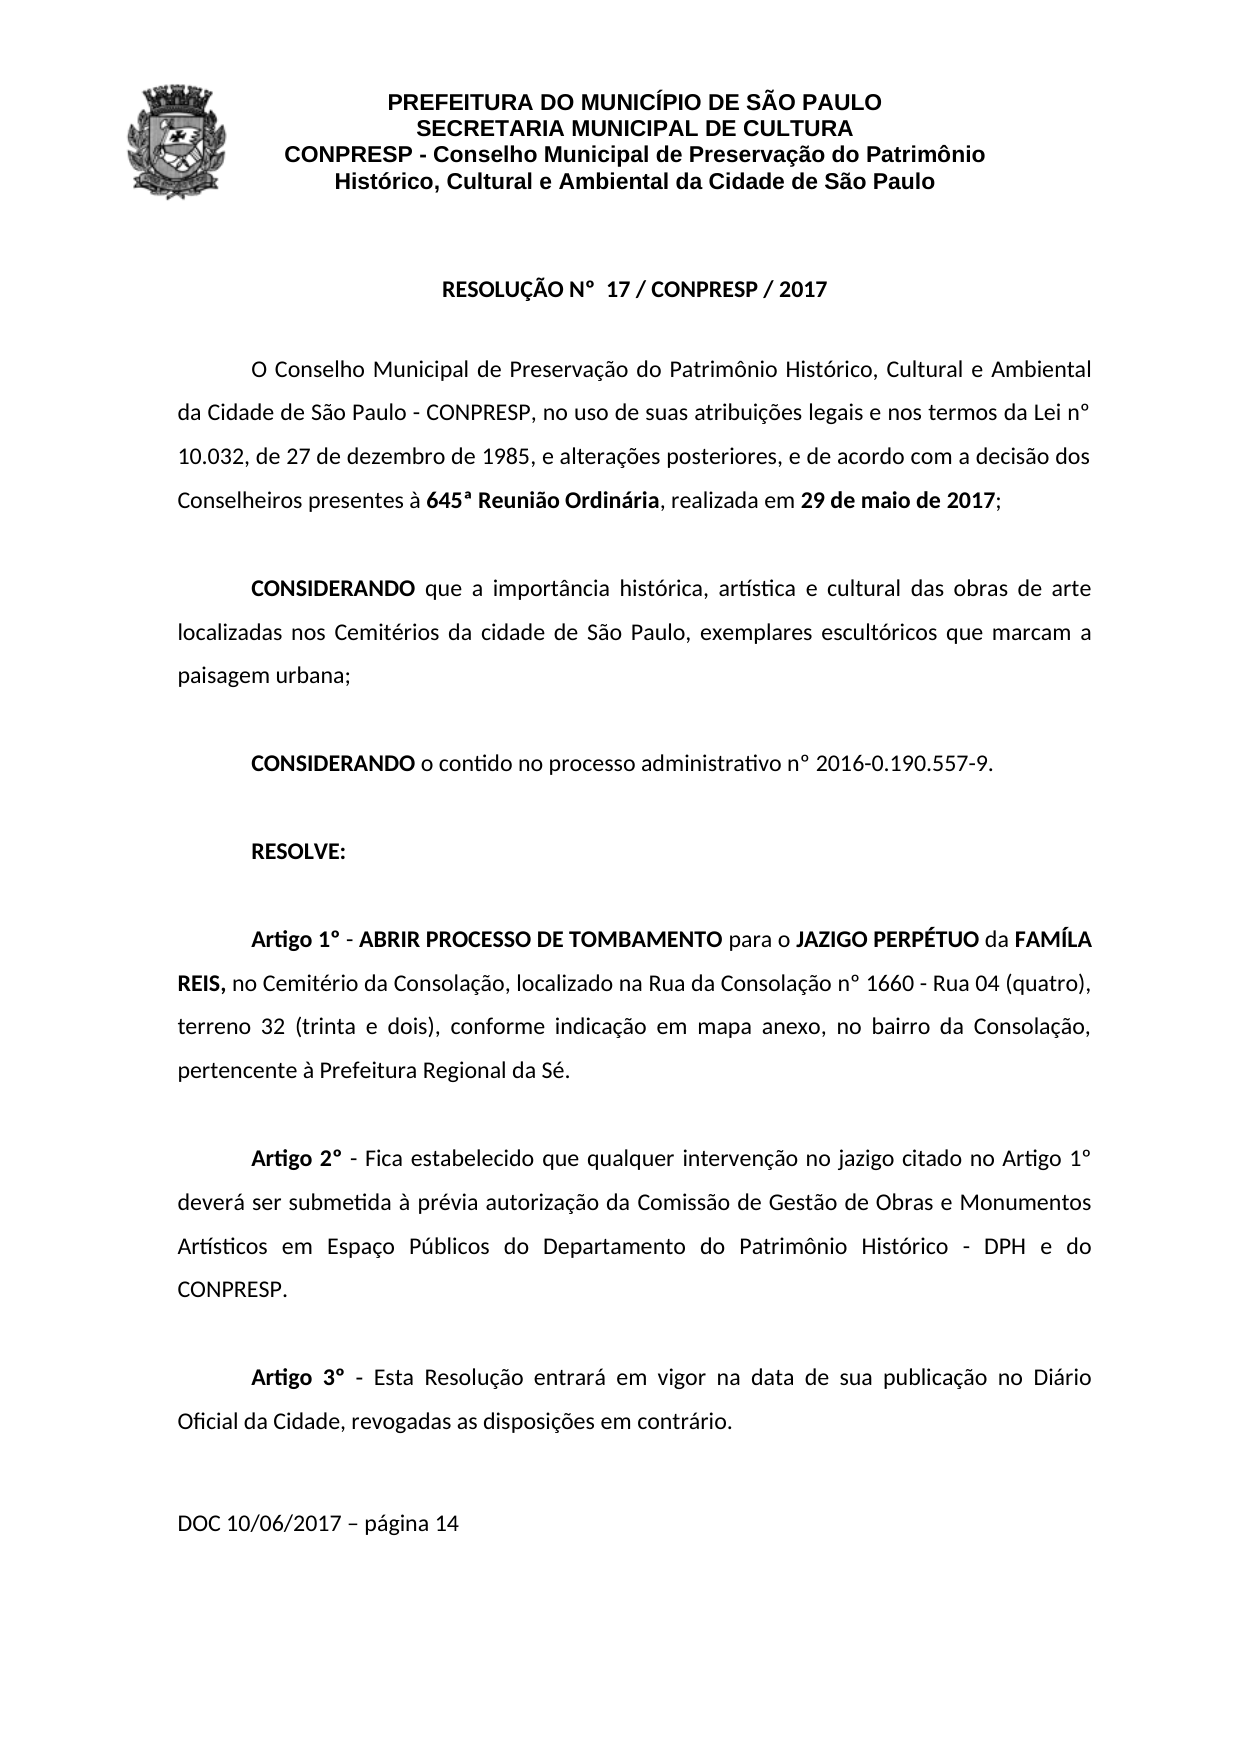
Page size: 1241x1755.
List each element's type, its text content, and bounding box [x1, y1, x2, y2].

text DOC 10/06/2017 – página 14 [177, 1508, 1093, 1538]
text Considerando o contido no processo administrativo nº 2016-0.190.557-9. [177, 748, 1093, 778]
text Artigo 2º - Fica estabelecido que qualquer intervenção no jazigo citado no Artigo 1º deverá ser submetida à prévia autorização da Comissão de Gestão de Obras e Monumentos Artísticos em Espaço Públicos do Departamento do Patrimônio Histórico - DPH e do CONPRESP. [177, 1143, 1093, 1304]
text RESOLUÇÃO Nº 17 / CONPRESP / 2017 [177, 274, 1093, 304]
text Considerando que a importância histórica, artística e cultural das obras de arte localizadas nos Cemitérios da cidade de São Paulo, exemplares escultóricos que marcam a paisagem urbana; [177, 573, 1093, 690]
text O Conselho Municipal de Preservação do Patrimônio Histórico, Cultural e Ambiental da Cidade de São Paulo - CONPRESP, no uso de suas atribuições legais e nos termos da Lei nº 10.032, de 27 de dezembro de 1985, e alterações posteriores, e de acordo com a decisão dos Conselheiros presentes à 645ª Reunião Ordinária, realizada em 29 de maio de 2017; [177, 354, 1093, 514]
text RESOLVE: [177, 836, 1093, 865]
text Artigo 1º - ABRIR PROCESSO DE TOMBAMENTO para o jazigo perpétuo da FAMÍLA REIS, no Cemitério da Consolação, localizado na Rua da Consolação nº 1660 - Rua 04 (quatro), terreno 32 (trinta e dois), conforme indicação em mapa anexo, no bairro da Consolação, pertencente à Prefeitura Regional da Sé. [177, 924, 1093, 1084]
text Artigo 3º ‐ Esta Resolução entrará em vigor na data de sua publicação no Diário Oficial da Cidade, revogadas as disposições em contrário. [177, 1362, 1093, 1435]
